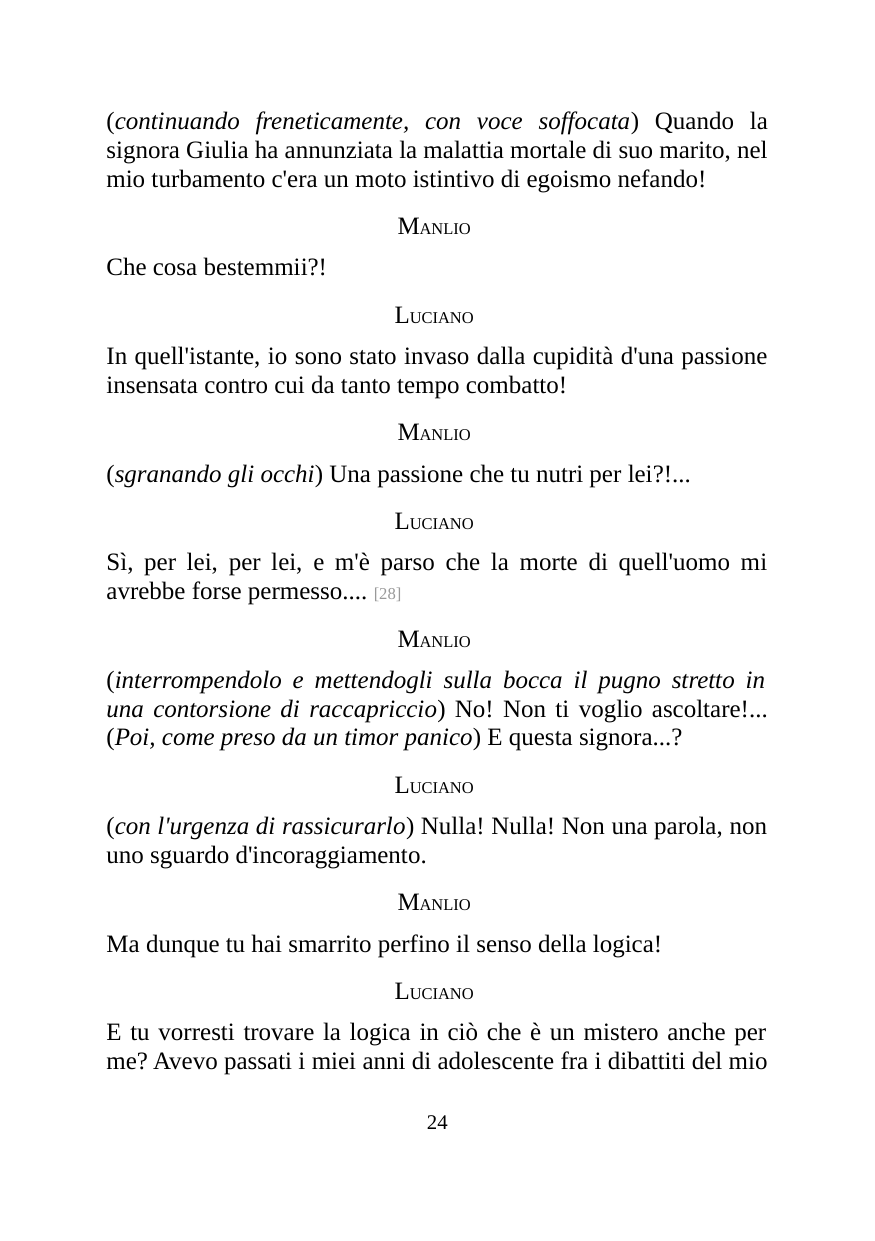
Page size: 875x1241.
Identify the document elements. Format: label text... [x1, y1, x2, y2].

text Manlio [106, 417, 768, 446]
text Sì, per lei, per lei, e m'è parso che la morte di quell'uomo mi avrebbe forse permesso.... [28] [106, 547, 768, 605]
text (interrompendolo e mettendogli sulla bocca il pugno stretto in una contorsione di raccapriccio) No! Non ti voglio ascoltare!... (Poi, come preso da un timor panico) E questa signora...? [106, 665, 768, 751]
text Manlio [106, 211, 768, 240]
text (continuando freneticamente, con voce soffocata) Quando la signora Giulia ha annunziata la malattia mortale di suo marito, nel mio turbamento c'era un moto istintivo di egoismo nefando! [106, 106, 768, 192]
text Luciano [106, 300, 768, 329]
text Manlio [106, 887, 768, 916]
text Luciano [106, 506, 768, 535]
text Ma dunque tu hai smarrito perfino il senso della logica! [106, 929, 768, 957]
text E tu vorresti trovare la logica in ciò che è un mistero anche per me? Avevo passati i miei anni di adolescente fra i dibattiti del mio [106, 1017, 768, 1075]
text In quell'istante, io sono stato invaso dalla cupidità d'una passione insensata contro cui da tanto tempo combatto! [106, 341, 768, 399]
text (con l'urgenza di rassicurarlo) Nulla! Nulla! Non una parola, non uno sguardo d'incoraggiamento. [106, 811, 768, 869]
text Manlio [106, 624, 768, 652]
text Che cosa bestemmii?! [106, 252, 768, 281]
text Luciano [106, 770, 768, 799]
text (sgranando gli occhi) Una passione che tu nutri per lei?!... [106, 459, 768, 487]
text Luciano [106, 976, 768, 1005]
